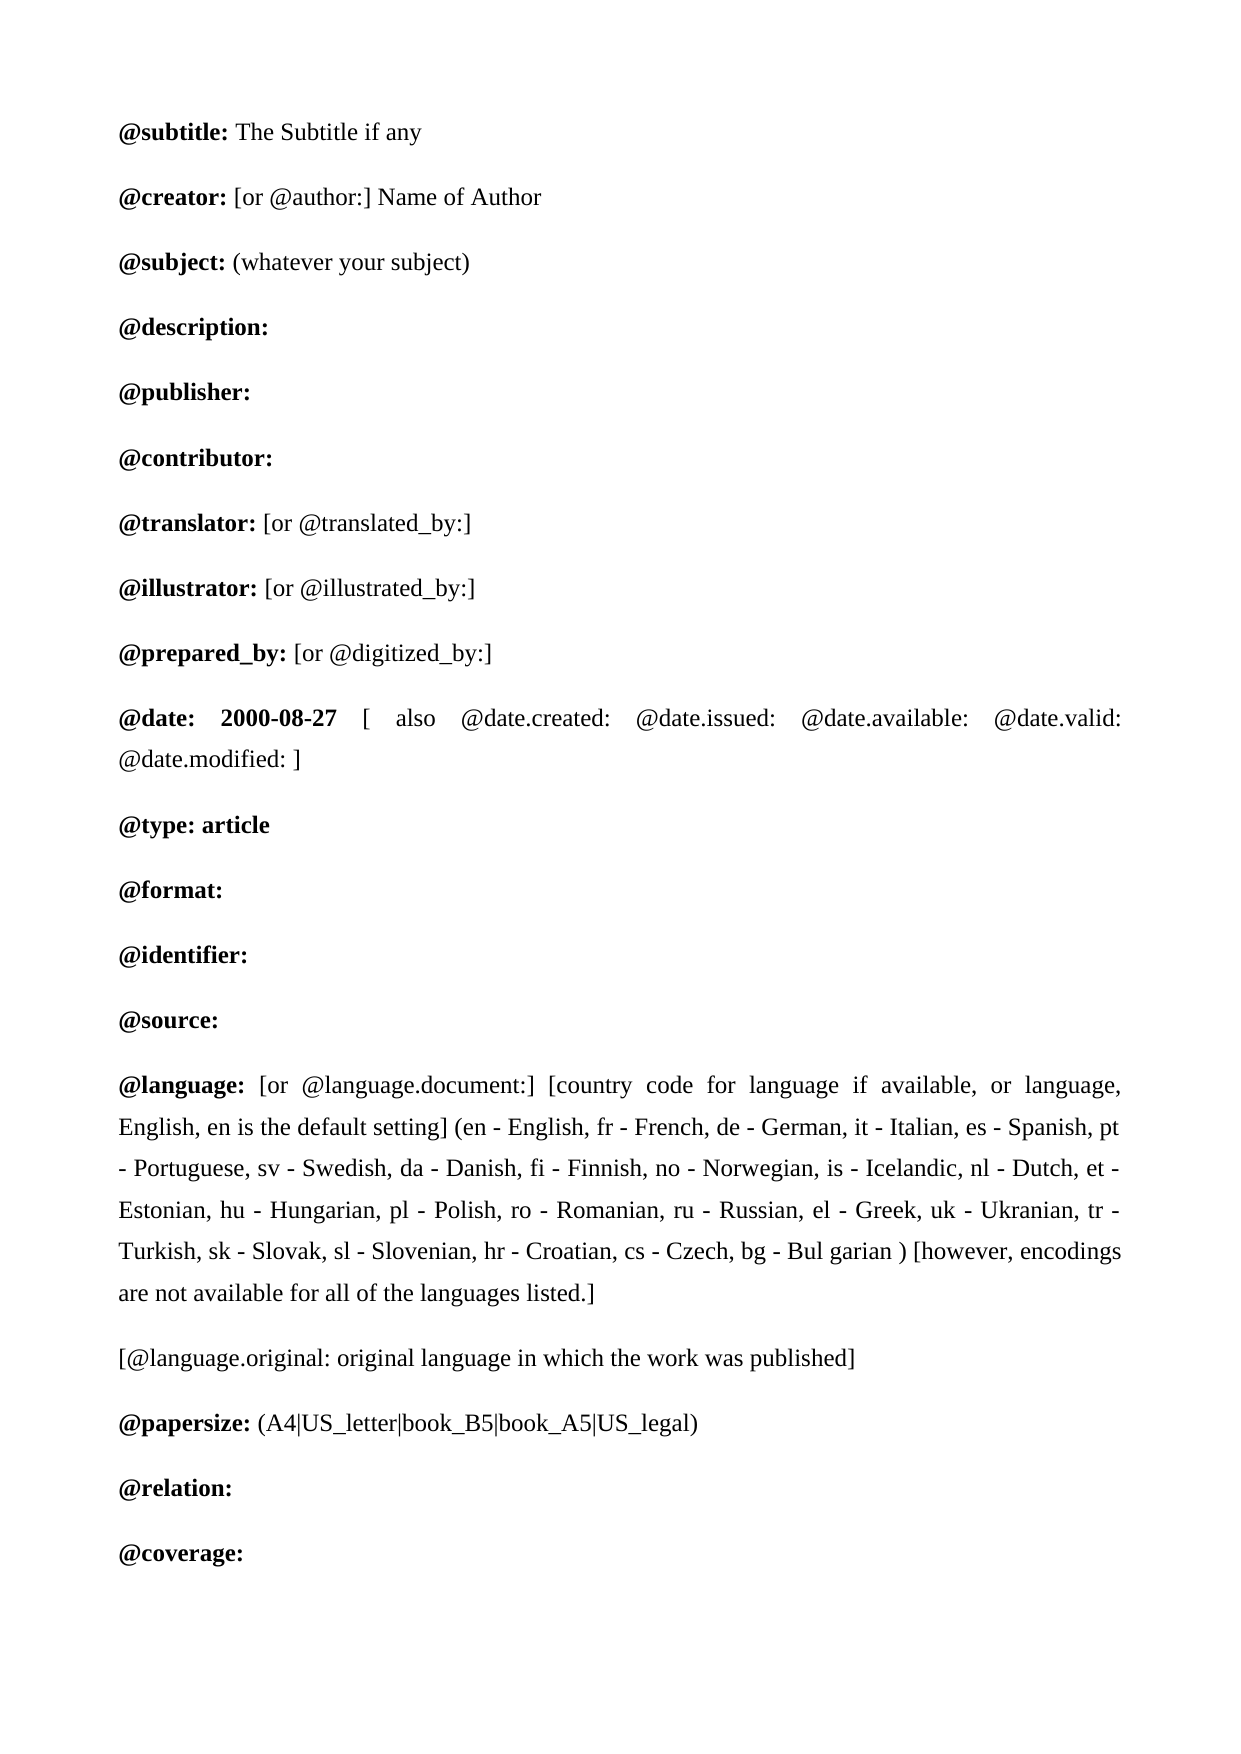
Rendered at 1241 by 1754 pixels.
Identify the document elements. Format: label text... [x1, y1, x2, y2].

text @description: [118, 313, 1122, 341]
text @subtitle: The Subtitle if any [118, 118, 1122, 146]
text @creator: [or @author:] Name of Author [118, 183, 1122, 211]
text @contributor: [118, 444, 1122, 471]
text @prepared_by: [or @digitized_by:] [118, 639, 1122, 667]
text @format: [118, 876, 1122, 903]
text @type: article [118, 811, 1122, 838]
text @relation: [118, 1474, 1122, 1502]
text @publisher: [118, 378, 1122, 406]
text @papersize: (A4|US_letter|book_B5|book_A5|US_legal) [118, 1409, 1122, 1437]
text @identifier: [118, 941, 1122, 969]
text [@language.original: original language in which the work was published] [118, 1344, 1122, 1372]
text @illustrator: [or @illustrated_by:] [118, 574, 1122, 602]
text @language: [or @language.document:] [country code for language if available, or language, English, en is the default setting] (en - English, fr - French, de - German, it - Italian, es - Spanish, pt - Portuguese, sv - Swedish, da - Danish, fi - Finnish, no - Norwegian, is - Icelandic, nl - Dutch, et - Estonian, hu - Hungarian, pl - Polish, ro - Romanian, ru - Russian, el - Greek, uk - Ukranian, tr - Turkish, sk - Slovak, sl - Slovenian, hr - Croatian, cs - Czech, bg - Bul garian ) [however, encodings are not available for all of the languages listed.] [118, 1071, 1122, 1307]
text @source: [118, 1006, 1122, 1034]
text @date: 2000-08-27 [ also @date.created: @date.issued: @date.available: @date.valid: @date.modified: ] [118, 704, 1122, 773]
text @translator: [or @translated_by:] [118, 509, 1122, 536]
text @subject: (whatever your subject) [118, 248, 1122, 276]
text @coverage: [118, 1539, 1122, 1567]
